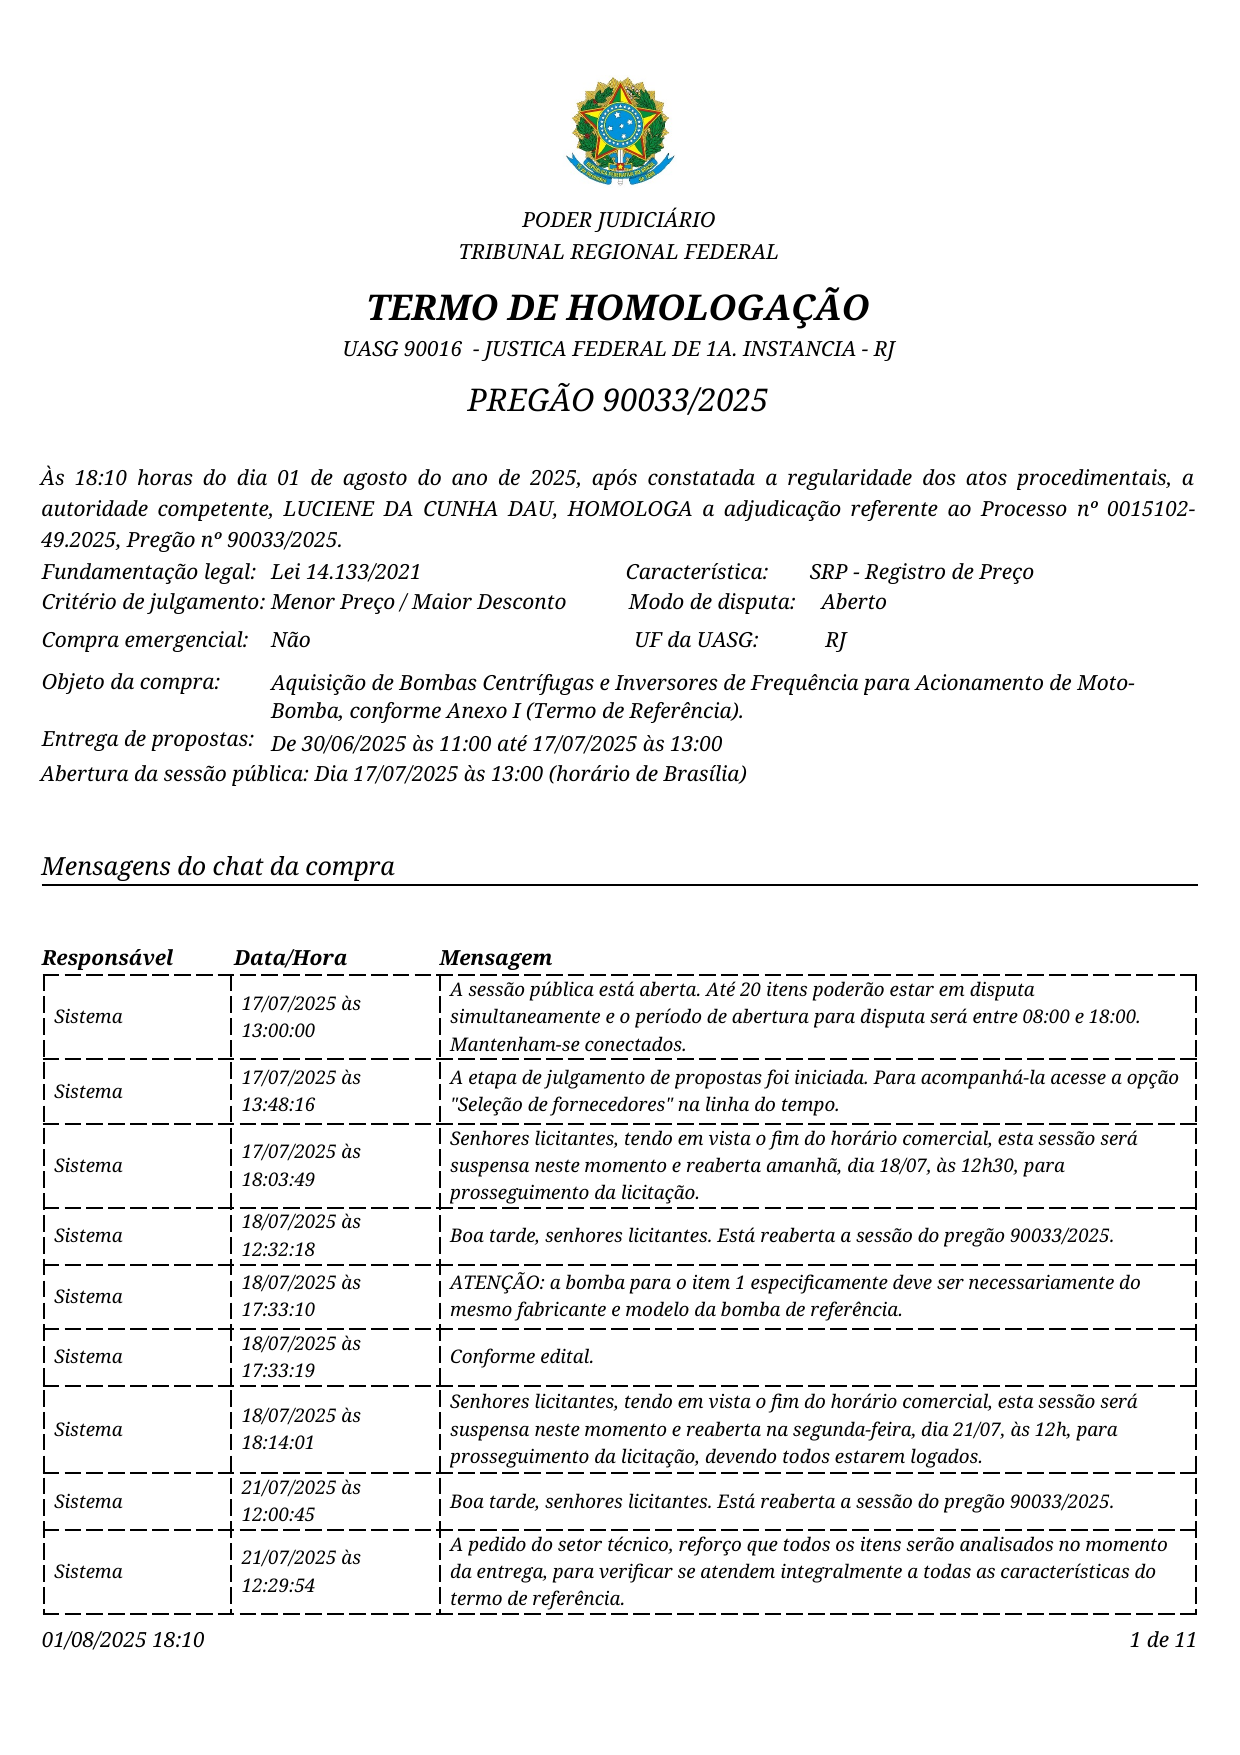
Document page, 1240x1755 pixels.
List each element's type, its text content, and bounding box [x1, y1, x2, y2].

subtitle TERMO DE HOMOLOGAÇÃO [42, 283, 1198, 331]
table_cell 17/07/2025 às 13:48:16 [231, 1058, 439, 1123]
table_cell 18/07/2025 às 17:33:19 [231, 1328, 439, 1385]
table_cell 18/07/2025 às 12:32:18 [231, 1207, 439, 1263]
table_cell Senhores licitantes, tendo em vista o fim do horário comercial, esta sessão será suspensa neste momento e reaberta amanhã, dia 18/07, às 12h30, para prosseguimento da licitação. [440, 1123, 1196, 1207]
table_cell 21/07/2025 às 12:29:54 [231, 1529, 439, 1613]
table_cell Sistema [44, 1264, 231, 1328]
table_cell Sistema [44, 1472, 231, 1529]
table_header Lei 14.133/2021 Característica: SRP - Registro de Preço [271, 557, 1155, 587]
table_cell Sistema [44, 1207, 231, 1263]
table_cell 17/07/2025 às 18:03:49 [231, 1123, 439, 1207]
table_header A sessão pública está aberta. Até 20 itens poderão estar em disputa simultaneamente e o período de abertura para disputa será entre 08:00 e 18:00. Mantenham-se conectados. [440, 974, 1196, 1058]
text Responsável Data/Hora Mensagem [42, 943, 1200, 972]
table_cell Sistema [44, 1123, 231, 1207]
table_header Fundamentação legal: [42, 557, 271, 587]
text PODER JUDICIÁRIO [42, 205, 1198, 233]
text Abertura da sessão pública: Dia 17/07/2025 às 13:00 (horário de Brasília) [40, 759, 1199, 788]
table_cell 18/07/2025 às 17:33:10 [231, 1264, 439, 1328]
table_cell 21/07/2025 às 12:00:45 [231, 1472, 439, 1529]
table_cell Boa tarde, senhores licitantes. Está reaberta a sessão do pregão 90033/2025. [440, 1472, 1196, 1529]
text UASG 90016 - JUSTICA FEDERAL DE 1A. INSTANCIA - RJ [42, 334, 1198, 363]
table_cell Compra emergencial: Objeto da compra: Entrega de propostas: [42, 625, 271, 759]
table_cell Menor Preço / Maior Desconto Modo de disputa: Aberto [271, 587, 1155, 625]
table_cell ATENÇÃO: a bomba para o item 1 especificamente deve ser necessariamente do mesmo fabricante e modelo da bomba de referência. [440, 1264, 1196, 1328]
table_cell Sistema [44, 1529, 231, 1613]
subtitle PREGÃO 90033/2025 [42, 378, 1198, 421]
table_cell Conforme edital. [440, 1328, 1196, 1385]
table_cell Senhores licitantes, tendo em vista o fim do horário comercial, esta sessão será suspensa neste momento e reaberta na segunda-feira, dia 21/07, às 12h, para prosseguimento da licitação, devendo todos estarem logados. [440, 1385, 1196, 1472]
table_header Sistema [44, 974, 231, 1058]
table_cell Sistema [44, 1385, 231, 1472]
text Às 18:10 horas do dia 01 de agosto do ano de 2025, após constatada a regularidade dos atos procedimentais, a autoridade competente, LUCIENE DA CUNHA DAU, HOMOLOGA a adjudicação referente ao Processo nº 0015102-49.2025, Pregão nº 90033/2025. [40, 463, 1199, 554]
text TRIBUNAL REGIONAL FEDERAL [42, 237, 1198, 265]
table_cell Sistema [44, 1058, 231, 1123]
table_cell A etapa de julgamento de propostas foi iniciada. Para acompanhá-la acesse a opção "Seleção de fornecedores" na linha do tempo. [440, 1058, 1196, 1123]
table_cell Critério de julgamento: [42, 587, 271, 625]
table_cell Boa tarde, senhores licitantes. Está reaberta a sessão do pregão 90033/2025. [440, 1207, 1196, 1263]
subtitle Mensagens do chat da compra [41, 849, 1200, 883]
table_cell Não UF da UASG: RJ Aquisição de Bombas Centrífugas e Inversores de Frequência para Acionamento de Moto-Bomba, conforme Anexo I (Termo de Referência). De 30/06/2025 às 11:00 até 17/07/2025 às 13:00 [271, 625, 1155, 759]
table_header 17/07/2025 às 13:00:00 [231, 974, 439, 1058]
table_cell A pedido do setor técnico, reforço que todos os itens serão analisados no momento da entrega, para verificar se atendem integralmente a todas as características do termo de referência. [440, 1529, 1196, 1613]
table_cell Sistema [44, 1328, 231, 1385]
table_cell 18/07/2025 às 18:14:01 [231, 1385, 439, 1472]
